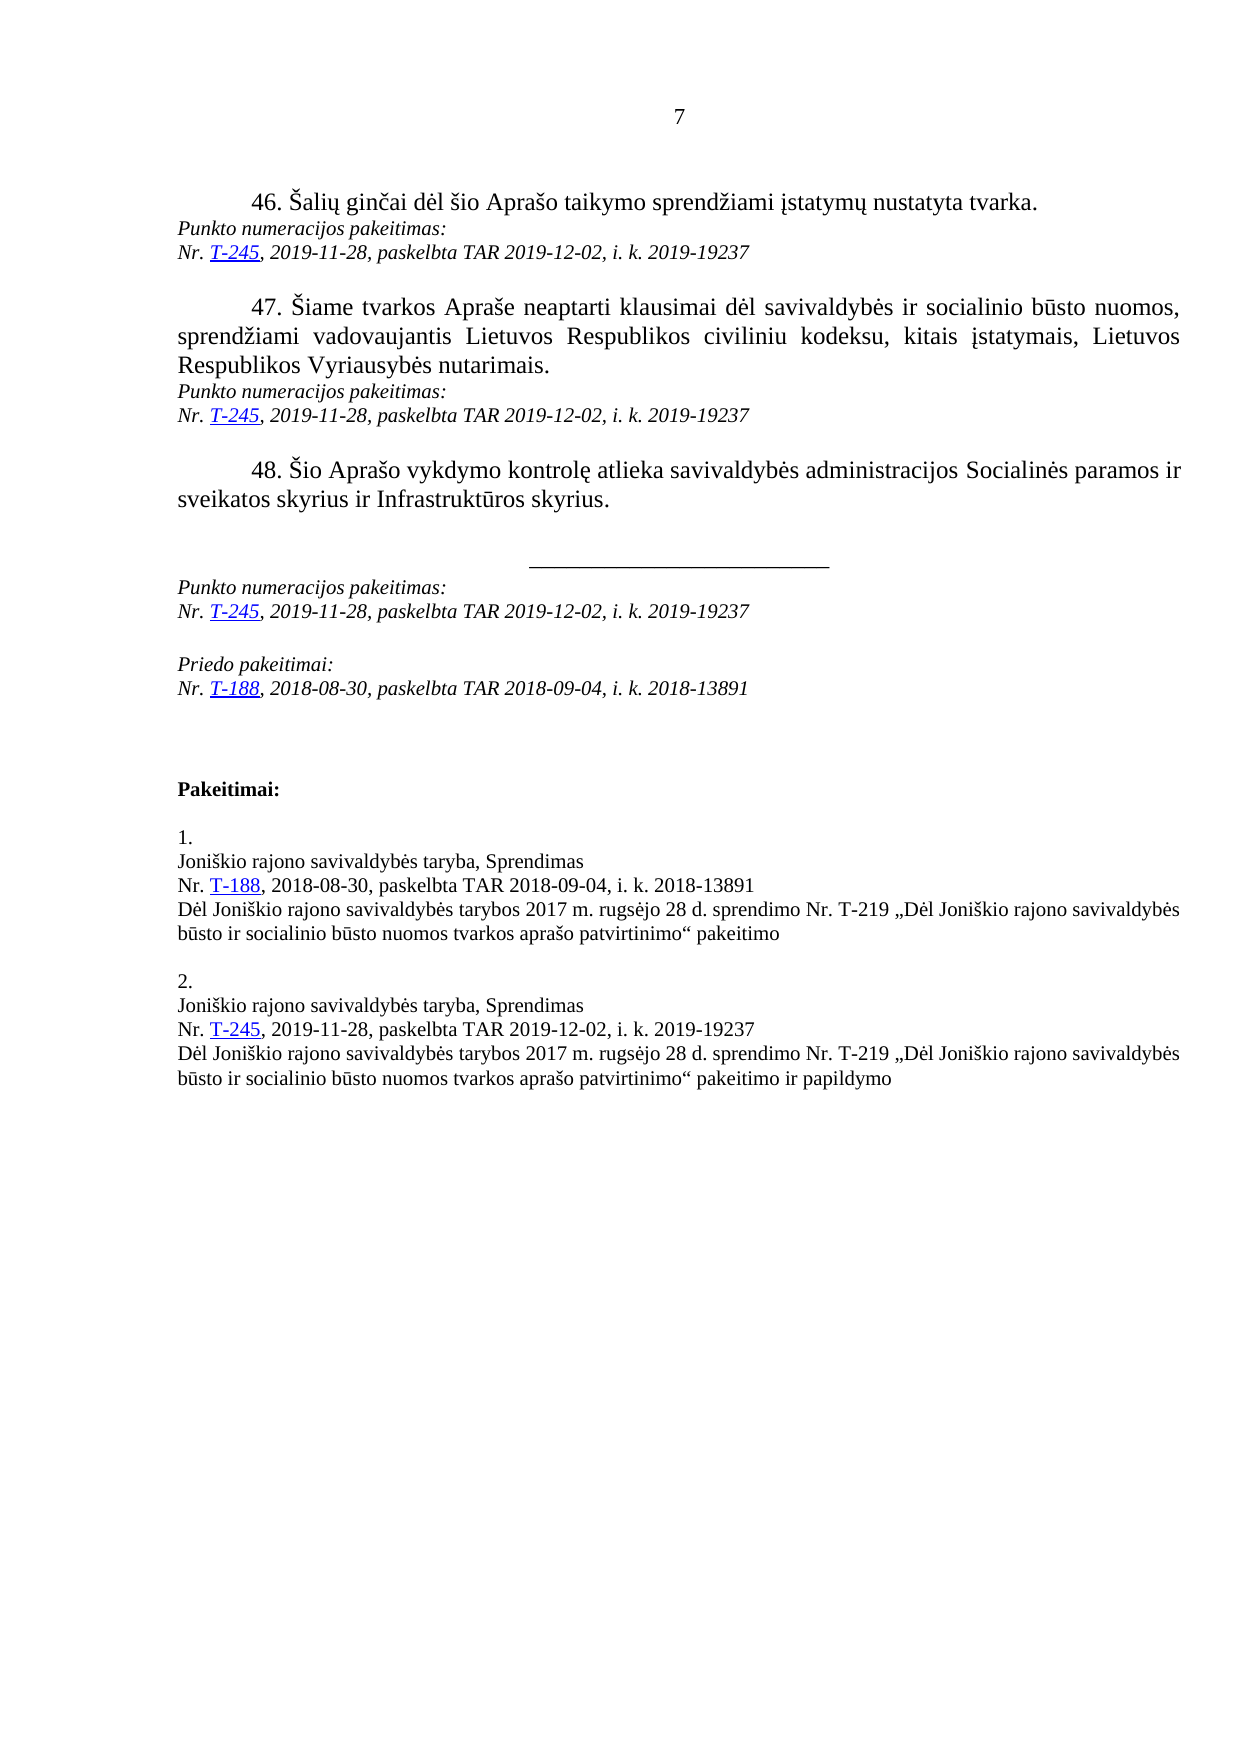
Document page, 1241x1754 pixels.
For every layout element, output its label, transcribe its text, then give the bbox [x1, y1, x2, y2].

text Nr. T-188, 2018-08-30, paskelbta TAR 2018-09-04, i. k. 2018-13891 [177, 873, 1181, 897]
text 48. Šio Aprašo vykdymo kontrolę atlieka savivaldybės administracijos Socialinės paramos ir sveikatos skyrius ir Infrastruktūros skyrius. [177, 456, 1181, 513]
text Nr. T-188, 2018-08-30, paskelbta TAR 2018-09-04, i. k. 2018-13891 [177, 676, 1181, 700]
text 47. Šiame tvarkos Apraše neaptarti klausimai dėl savivaldybės ir socialinio būsto nuomos, sprendžiami vadovaujantis Lietuvos Respublikos civiliniu kodeksu, kitais įstatymais, Lietuvos Respublikos Vyriausybės nutarimais. [177, 292, 1181, 379]
text 1. [177, 825, 1181, 849]
text 2. [177, 969, 1181, 993]
text Nr. T-245, 2019-11-28, paskelbta TAR 2019-12-02, i. k. 2019-19237 [177, 403, 1181, 427]
text Priedo pakeitimai: [177, 652, 1181, 676]
text Joniškio rajono savivaldybės taryba, Sprendimas [177, 993, 1181, 1017]
text Punkto numeracijos pakeitimas: [177, 216, 1181, 239]
text Punkto numeracijos pakeitimas: [177, 575, 1181, 599]
text Nr. T-245, 2019-11-28, paskelbta TAR 2019-12-02, i. k. 2019-19237 [177, 599, 1181, 623]
text ________________________ [177, 542, 1181, 571]
text Pakeitimai: [177, 777, 1181, 801]
text Joniškio rajono savivaldybės taryba, Sprendimas [177, 849, 1181, 873]
text Dėl Joniškio rajono savivaldybės tarybos 2017 m. rugsėjo 28 d. sprendimo Nr. T-219 „Dėl Joniškio rajono savivaldybės būsto ir socialinio būsto nuomos tvarkos aprašo patvirtinimo“ pakeitimo ir papildymo [177, 1041, 1181, 1089]
text Nr. T-245, 2019-11-28, paskelbta TAR 2019-12-02, i. k. 2019-19237 [177, 239, 1181, 264]
text Punkto numeracijos pakeitimas: [177, 379, 1181, 403]
text 46. Šalių ginčai dėl šio Aprašo taikymo sprendžiami įstatymų nustatyta tvarka. [177, 187, 1181, 216]
text Nr. T-245, 2019-11-28, paskelbta TAR 2019-12-02, i. k. 2019-19237 [177, 1017, 1181, 1041]
text Dėl Joniškio rajono savivaldybės tarybos 2017 m. rugsėjo 28 d. sprendimo Nr. T-219 „Dėl Joniškio rajono savivaldybės būsto ir socialinio būsto nuomos tvarkos aprašo patvirtinimo“ pakeitimo [177, 897, 1181, 945]
